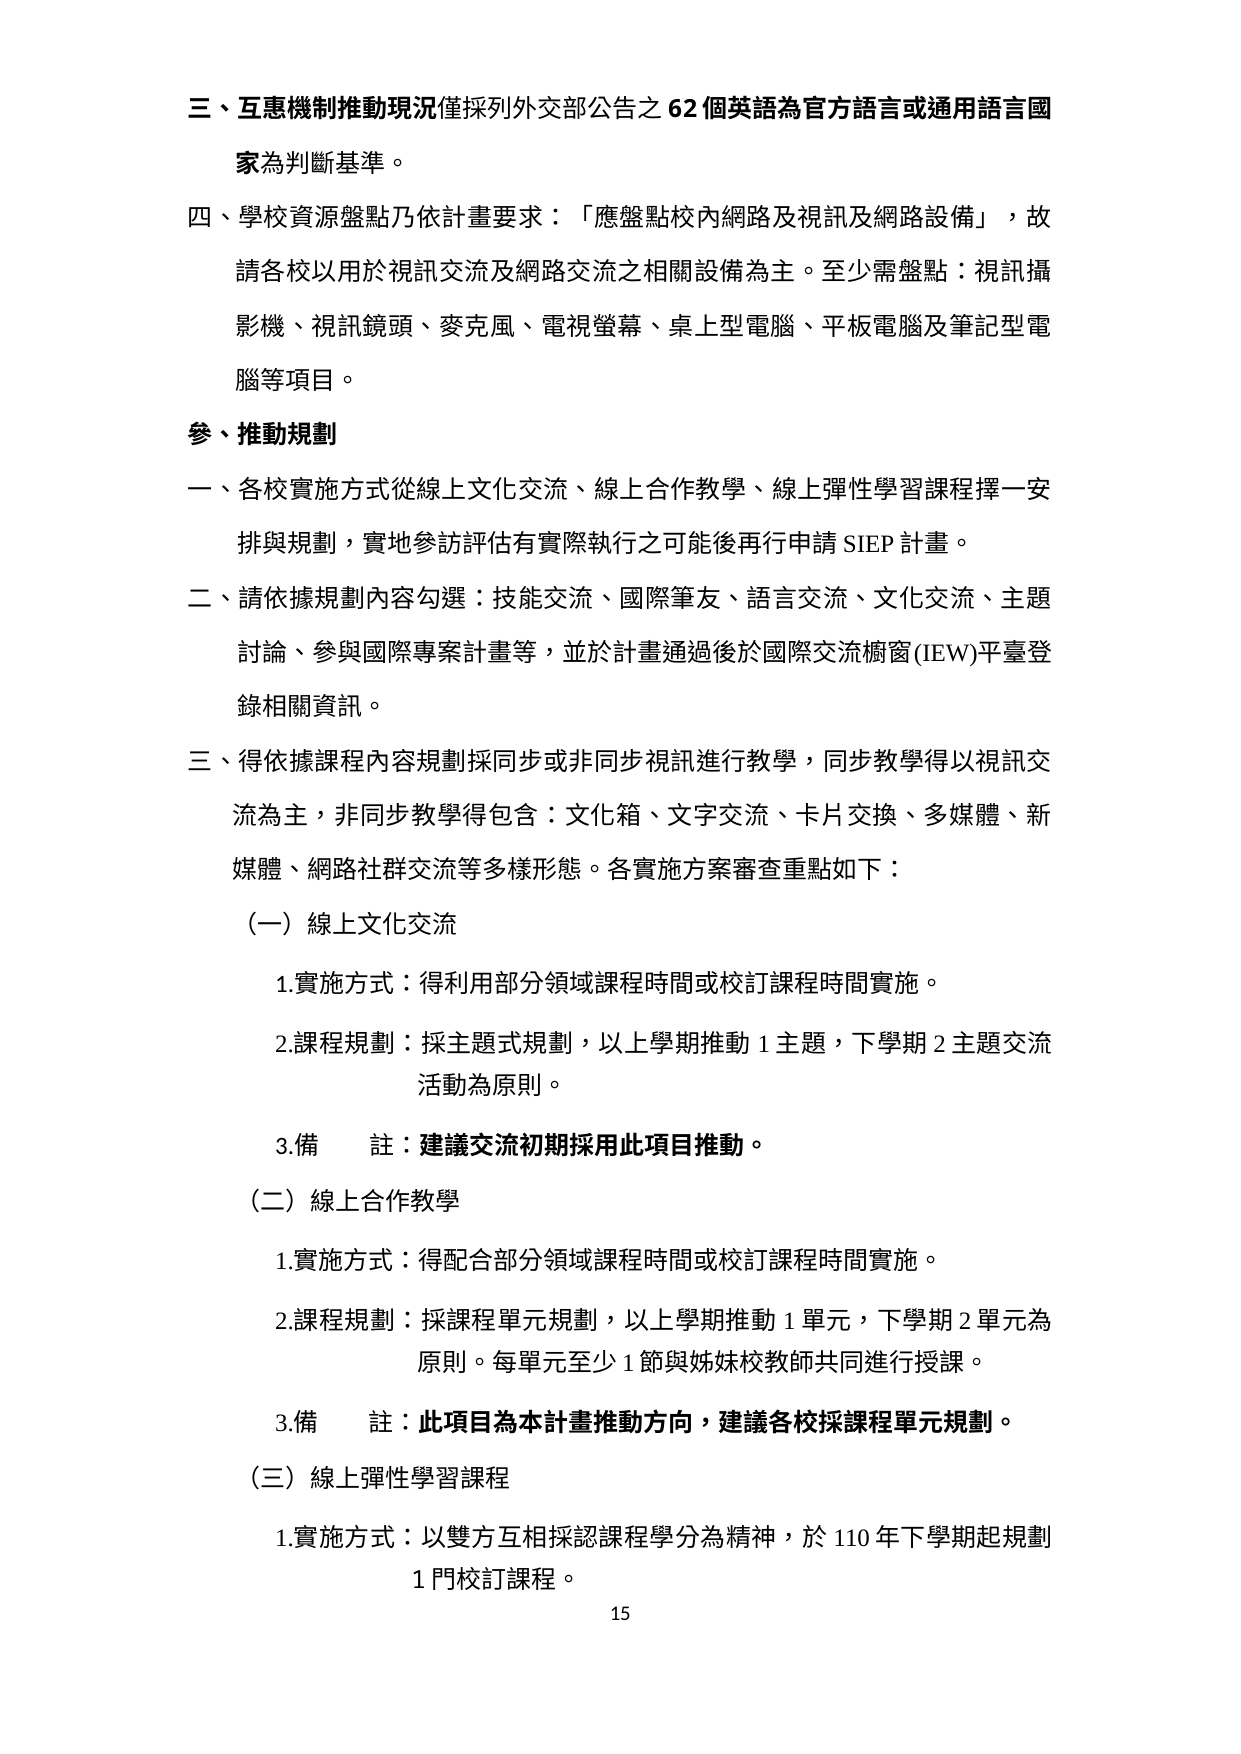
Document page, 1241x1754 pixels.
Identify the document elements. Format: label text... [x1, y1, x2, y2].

list 實施方式：得配合部分領域課程時間或校訂課程時間實施。 [275, 1236, 1053, 1278]
text 三、得依據課程內容規劃採同步或非同步視訊進行教學，同步教學得以視訊交流為主，非同步教學得包含：文化箱、文字交流、卡片交換、多媒體、新媒體、網路社群交流等多樣形態。各實施方案審查重點如下： [187, 741, 1053, 886]
text （一）線上文化交流 [187, 904, 1053, 941]
list 備 註：建議交流初期採用此項目推動。 [275, 1121, 1053, 1163]
text （二）線上合作教學 [235, 1182, 1053, 1218]
text 四、學校資源盤點乃依計畫要求：「應盤點校內網路及視訊及網路設備」，故請各校以用於視訊交流及網路交流之相關設備為主。至少需盤點：視訊攝影機、視訊鏡頭、麥克風、電視螢幕、桌上型電腦、平板電腦及筆記型電腦等項目。 [187, 197, 1053, 397]
text 三、互惠機制推動現況僅採列外交部公告之62個英語為官方語言或通用語言國家為判斷基準。 [187, 89, 1053, 179]
list 實施方式：得利用部分領域課程時間或校訂課程時間實施。 [275, 959, 1053, 1000]
list 課程規劃：採課程單元規劃，以上學期推動1單元，下學期2單元為原則。每單元至少1節與姊妹校教師共同進行授課。 [275, 1296, 1053, 1380]
text 參、推動規劃 [187, 415, 1053, 451]
list 課程規劃：採主題式規劃，以上學期推動1主題，下學期2主題交流活動為原則。 [275, 1019, 1053, 1102]
text 一、各校實施方式從線上文化交流、線上合作教學、線上彈性學習課程擇一安排與規劃，實地參訪評估有實際執行之可能後再行申請SIEP計畫。 [187, 469, 1053, 560]
list 備 註：此項目為本計畫推動方向，建議各校採課程單元規劃。 [275, 1398, 1053, 1440]
text 二、請依據規劃內容勾選：技能交流、國際筆友、語言交流、文化交流、主題討論、參與國際專案計畫等，並於計畫通過後於國際交流櫥窗(IEW)平臺登錄相關資訊。 [187, 578, 1053, 723]
list 實施方式：以雙方互相採認課程學分為精神，於110年下學期起規劃1門校訂課程。 [275, 1513, 1053, 1597]
text （三）線上彈性學習課程 [235, 1459, 1053, 1495]
